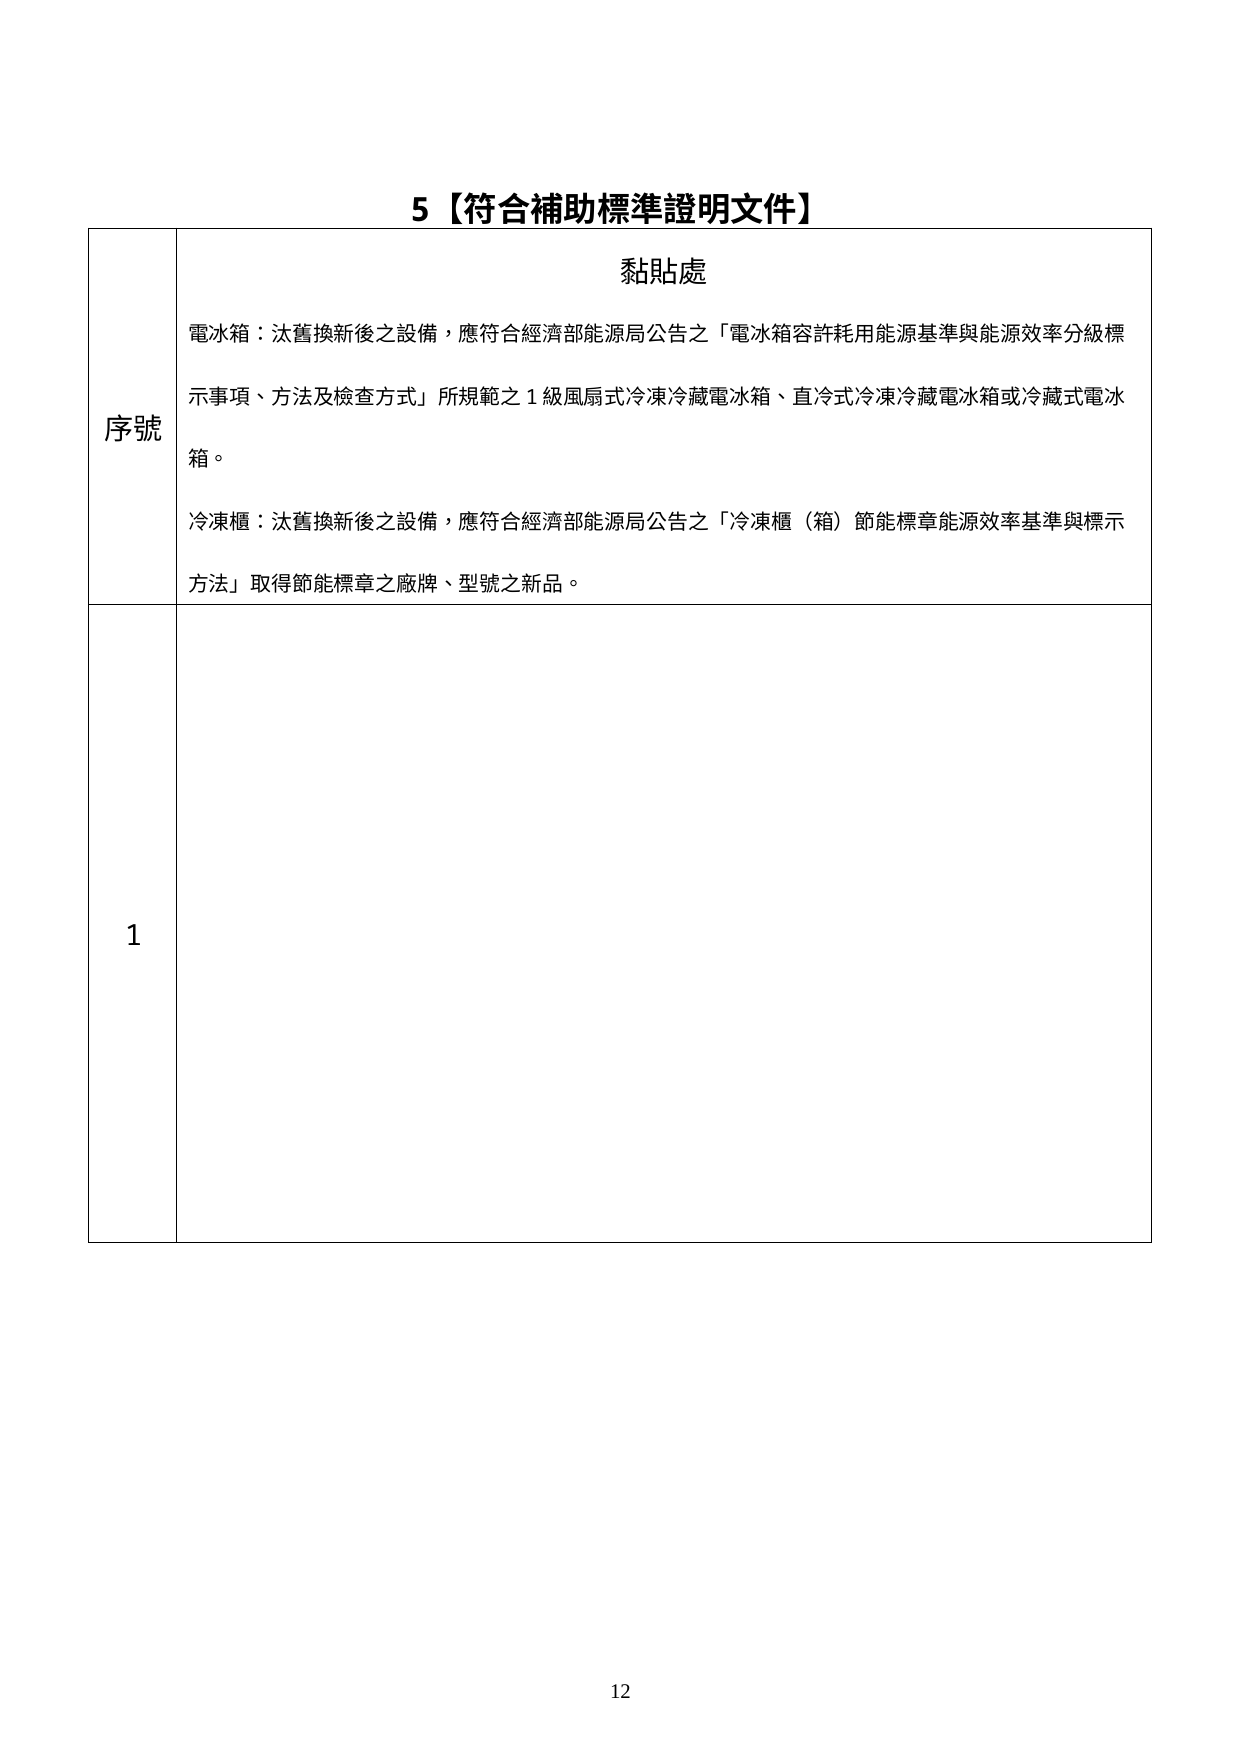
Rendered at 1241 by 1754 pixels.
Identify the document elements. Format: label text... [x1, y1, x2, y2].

table_header 黏貼處 電冰箱：汰舊換新後之設備，應符合經濟部能源局公告之「電冰箱容許耗用能源基準與能源效率分級標示事項、方法及檢查方式」所規範之1級風扇式冷凍冷藏電冰箱、直冷式冷凍冷藏電冰箱或冷藏式電冰箱。 冷凍櫃：汰舊換新後之設備，應符合經濟部能源局公告之「冷凍櫃（箱）節能標章能源效率基準與標示方法」取得節能標章之廠牌、型號之新品。 [177, 229, 1151, 603]
text 5【符合補助標準證明文件】 [75, 165, 1165, 227]
table_header 序號 [89, 229, 176, 603]
table_cell [177, 605, 1151, 1242]
table_cell 1 [89, 605, 176, 1242]
